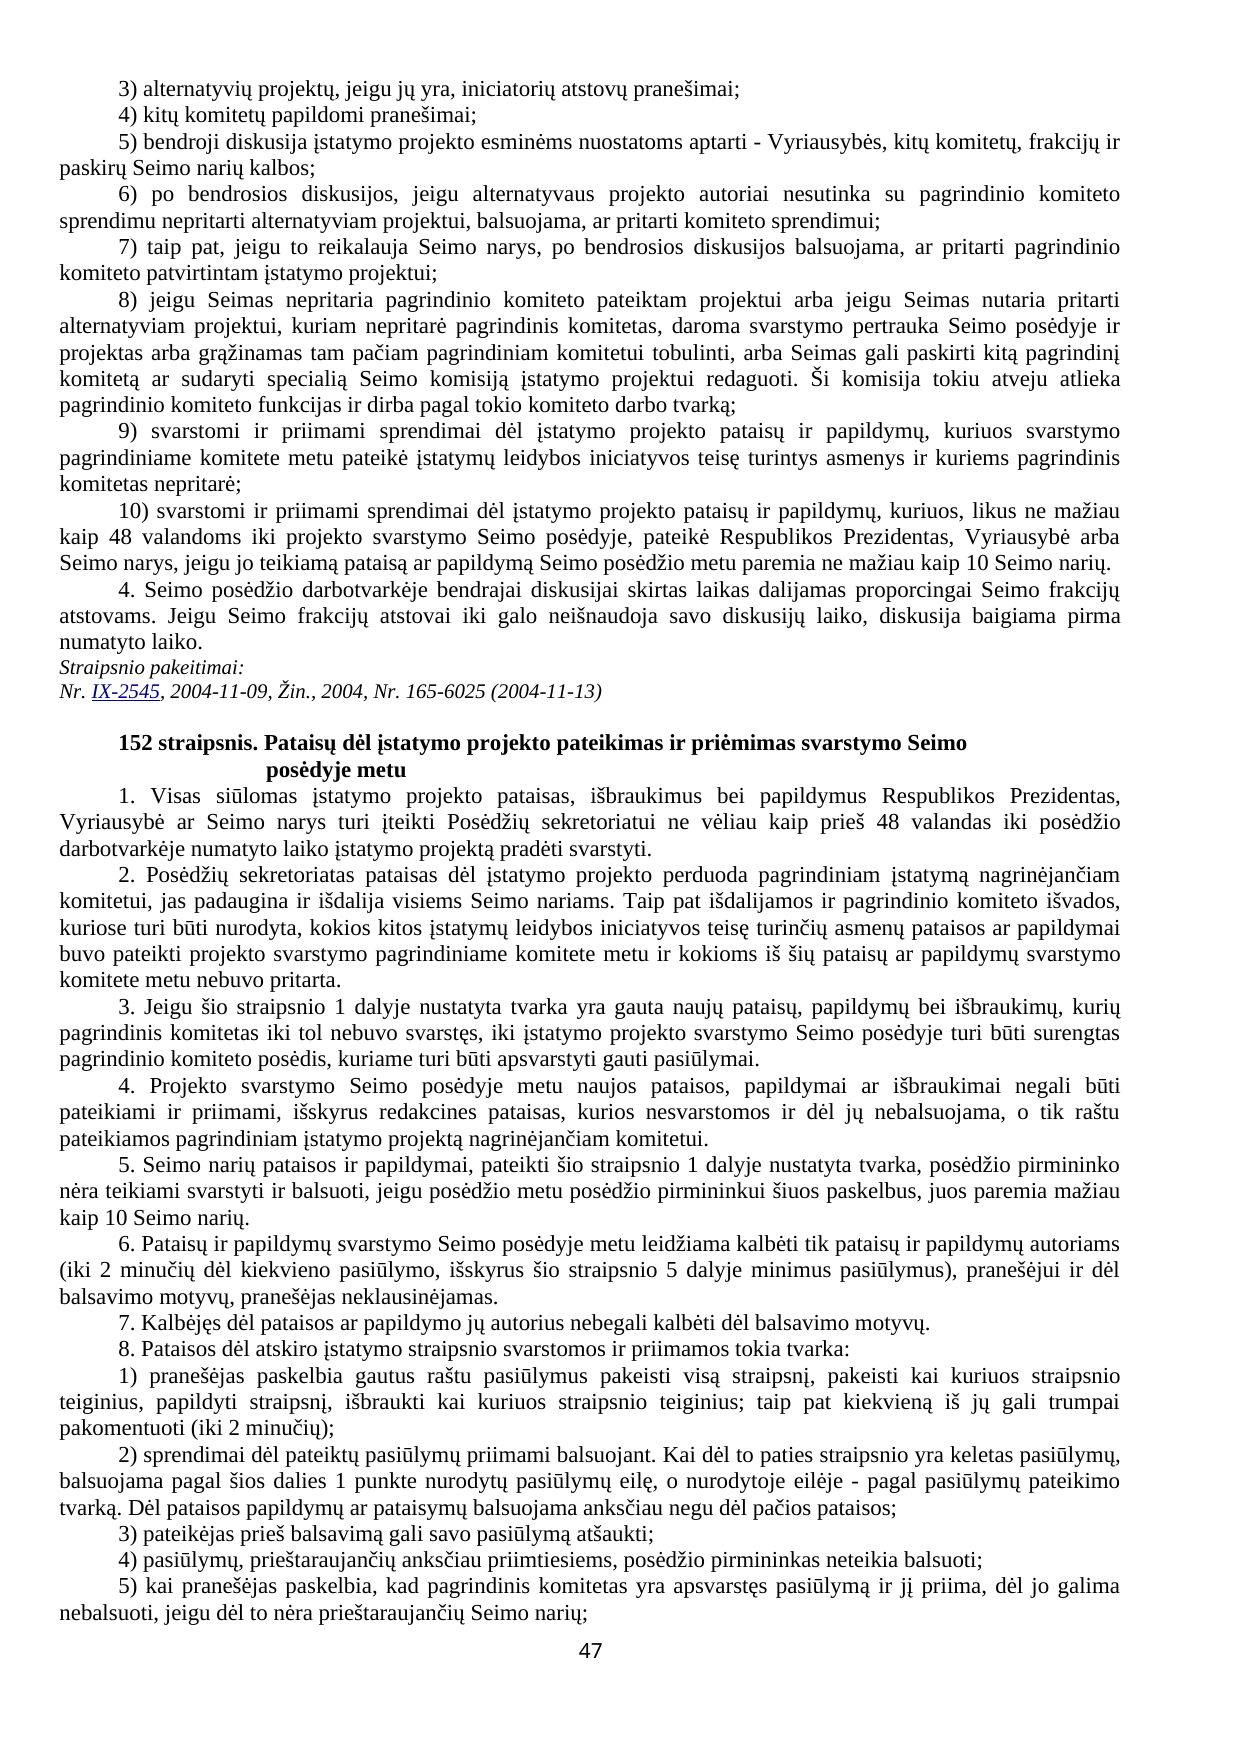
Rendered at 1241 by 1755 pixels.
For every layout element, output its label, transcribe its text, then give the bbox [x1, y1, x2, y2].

text 5. Seimo narių pataisos ir papildymai, pateikti šio straipsnio 1 dalyje nustatyta tvarka, posėdžio pirmininko nėra teikiami svarstyti ir balsuoti, jeigu posėdžio metu posėdžio pirmininkui šiuos paskelbus, juos paremia mažiau kaip 10 Seimo narių. [59, 1151, 1122, 1230]
text Nr. IX-2545, 2004-11-09, Žin., 2004, Nr. 165-6025 (2004-11-13) [59, 679, 1122, 703]
text 6) po bendrosios diskusijos, jeigu alternatyvaus projekto autoriai nesutinka su pagrindinio komiteto sprendimu nepritarti alternatyviam projektui, balsuojama, ar pritarti komiteto sprendimui; [59, 180, 1122, 233]
text 3) pateikėjas prieš balsavimą gali savo pasiūlymą atšaukti; [59, 1520, 1122, 1546]
text 5) bendroji diskusija įstatymo projekto esminėms nuostatoms aptarti - Vyriausybės, kitų komitetų, frakcijų ir paskirų Seimo narių kalbos; [59, 128, 1122, 180]
text 10) svarstomi ir priimami sprendimai dėl įstatymo projekto pataisų ir papildymų, kuriuos, likus ne mažiau kaip 48 valandoms iki projekto svarstymo Seimo posėdyje, pateikė Respublikos Prezidentas, Vyriausybė arba Seimo narys, jeigu jo teikiamą pataisą ar papildymą Seimo posėdžio metu paremia ne mažiau kaip 10 Seimo narių. [59, 497, 1122, 576]
text 3. Jeigu šio straipsnio 1 dalyje nustatyta tvarka yra gauta naujų pataisų, papildymų bei išbraukimų, kurių pagrindinis komitetas iki tol nebuvo svarstęs, iki įstatymo projekto svarstymo Seimo posėdyje turi būti surengtas pagrindinio komiteto posėdis, kuriame turi būti apsvarstyti gauti pasiūlymai. [59, 993, 1122, 1072]
text 1. Visas siūlomas įstatymo projekto pataisas, išbraukimus bei papildymus Respublikos Prezidentas, Vyriausybė ar Seimo narys turi įteikti Posėdžių sekretoriatui ne vėliau kaip prieš 48 valandas iki posėdžio darbotvarkėje numatyto laiko įstatymo projektą pradėti svarstyti. [59, 782, 1122, 861]
text 4. Projekto svarstymo Seimo posėdyje metu naujos pataisos, papildymai ar išbraukimai negali būti pateikiami ir priimami, išskyrus redakcines pataisas, kurios nesvarstomos ir dėl jų nebalsuojama, o tik raštu pateikiamos pagrindiniam įstatymo projektą nagrinėjančiam komitetui. [59, 1072, 1122, 1151]
text 7) taip pat, jeigu to reikalauja Seimo narys, po bendrosios diskusijos balsuojama, ar pritarti pagrindinio komiteto patvirtintam įstatymo projektui; [59, 233, 1122, 286]
text 8. Pataisos dėl atskiro įstatymo straipsnio svarstomos ir priimamos tokia tvarka: [59, 1335, 1122, 1362]
text 7. Kalbėjęs dėl pataisos ar papildymo jų autorius nebegali kalbėti dėl balsavimo motyvų. [59, 1309, 1122, 1335]
text 8) jeigu Seimas nepritaria pagrindinio komiteto pateiktam projektui arba jeigu Seimas nutaria pritarti alternatyviam projektui, kuriam nepritarė pagrindinis komitetas, daroma svarstymo pertrauka Seimo posėdyje ir projektas arba grąžinamas tam pačiam pagrindiniam komitetui tobulinti, arba Seimas gali paskirti kitą pagrindinį komitetą ar sudaryti specialią Seimo komisiją įstatymo projektui redaguoti. Ši komisija tokiu atveju atlieka pagrindinio komiteto funkcijas ir dirba pagal tokio komiteto darbo tvarką; [59, 286, 1122, 418]
text 3) alternatyvių projektų, jeigu jų yra, iniciatorių atstovų pranešimai; [59, 75, 1122, 101]
text 2. Posėdžių sekretoriatas pataisas dėl įstatymo projekto perduoda pagrindiniam įstatymą nagrinėjančiam komitetui, jas padaugina ir išdalija visiems Seimo nariams. Taip pat išdalijamos ir pagrindinio komiteto išvados, kuriose turi būti nurodyta, kokios kitos įstatymų leidybos iniciatyvos teisę turinčių asmenų pataisos ar papildymai buvo pateikti projekto svarstymo pagrindiniame komitete metu ir kokioms iš šių pataisų ar papildymų svarstymo komitete metu nebuvo pritarta. [59, 861, 1122, 993]
text posėdyje metu [266, 756, 1122, 782]
text 4. Seimo posėdžio darbotvarkėje bendrajai diskusijai skirtas laikas dalijamas proporcingai Seimo frakcijų atstovams. Jeigu Seimo frakcijų atstovai iki galo neišnaudoja savo diskusijų laiko, diskusija baigiama pirma numatyto laiko. [59, 576, 1122, 655]
text 4) pasiūlymų, prieštaraujančių anksčiau priimtiesiems, posėdžio pirmininkas neteikia balsuoti; [59, 1546, 1122, 1573]
text Straipsnio pakeitimai: [59, 655, 1122, 679]
text 152 straipsnis. Pataisų dėl įstatymo projekto pateikimas ir priėmimas svarstymo Seimo [118, 729, 1122, 756]
text 9) svarstomi ir priimami sprendimai dėl įstatymo projekto pataisų ir papildymų, kuriuos svarstymo pagrindiniame komitete metu pateikė įstatymų leidybos iniciatyvos teisę turintys asmenys ir kuriems pagrindinis komitetas nepritarė; [59, 418, 1122, 497]
text 4) kitų komitetų papildomi pranešimai; [59, 101, 1122, 128]
text 5) kai pranešėjas paskelbia, kad pagrindinis komitetas yra apsvarstęs pasiūlymą ir jį priima, dėl jo galima nebalsuoti, jeigu dėl to nėra prieštaraujančių Seimo narių; [59, 1573, 1122, 1625]
text 6. Pataisų ir papildymų svarstymo Seimo posėdyje metu leidžiama kalbėti tik pataisų ir papildymų autoriams (iki 2 minučių dėl kiekvieno pasiūlymo, išskyrus šio straipsnio 5 dalyje minimus pasiūlymus), pranešėjui ir dėl balsavimo motyvų, pranešėjas neklausinėjamas. [59, 1230, 1122, 1309]
text 2) sprendimai dėl pateiktų pasiūlymų priimami balsuojant. Kai dėl to paties straipsnio yra keletas pasiūlymų, balsuojama pagal šios dalies 1 punkte nurodytų pasiūlymų eilę, o nurodytoje eilėje - pagal pasiūlymų pateikimo tvarką. Dėl pataisos papildymų ar pataisymų balsuojama anksčiau negu dėl pačios pataisos; [59, 1441, 1122, 1520]
text 1) pranešėjas paskelbia gautus raštu pasiūlymus pakeisti visą straipsnį, pakeisti kai kuriuos straipsnio teiginius, papildyti straipsnį, išbraukti kai kuriuos straipsnio teiginius; taip pat kiekvieną iš jų gali trumpai pakomentuoti (iki 2 minučių); [59, 1362, 1122, 1441]
